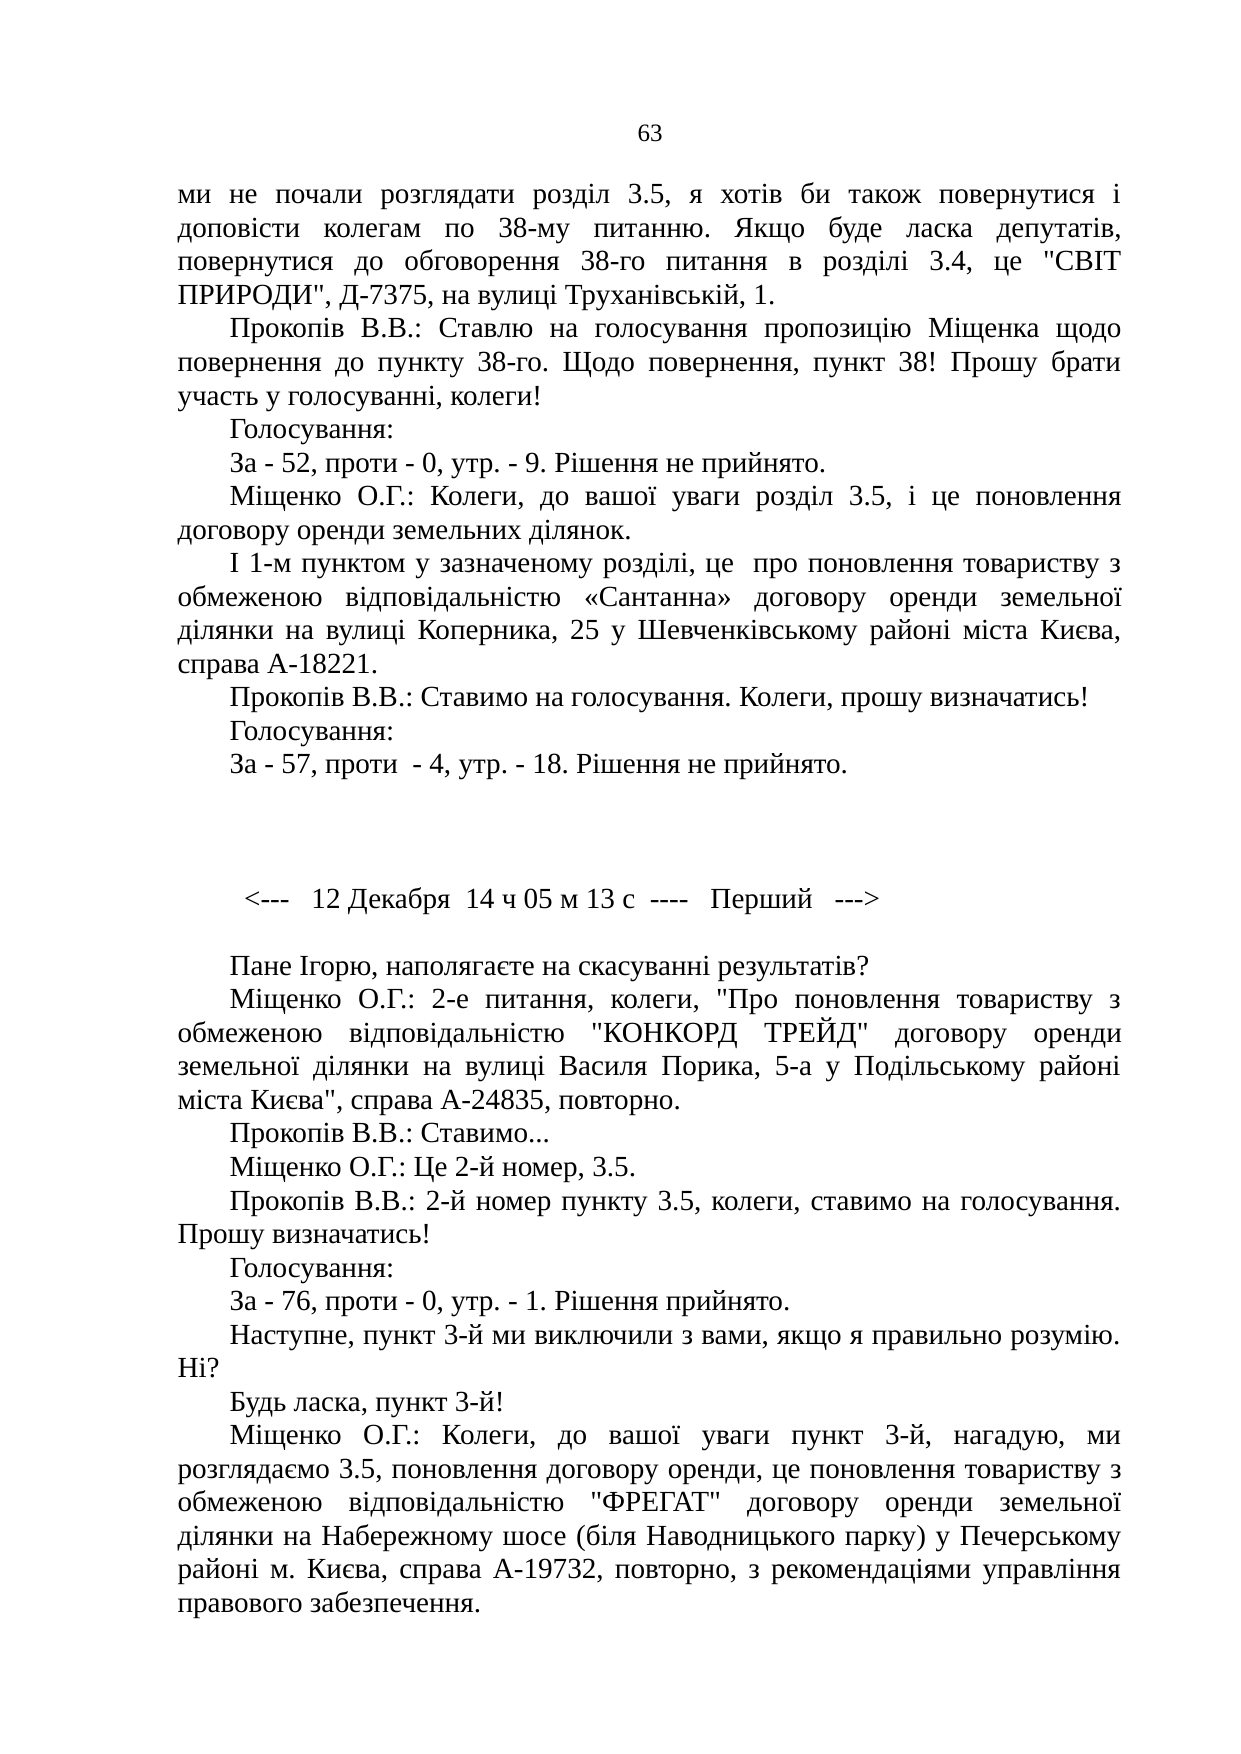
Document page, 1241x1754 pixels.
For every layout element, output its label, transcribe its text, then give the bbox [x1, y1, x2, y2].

text Голосування: [177, 1250, 1122, 1283]
text Прокопів В.В.: Ставлю на голосування пропозицію Міщенка щодо повернення до пункту 38-го. Щодо повернення, пункт 38! Прошу брати участь у голосуванні, колеги! [177, 311, 1122, 411]
text За - 76, проти - 0, утр. - 1. Рішення прийнято. [177, 1283, 1122, 1317]
text Голосування: [177, 411, 1122, 445]
text Голосування: [177, 713, 1122, 747]
text Міщенко О.Г.: Це 2-й номер, 3.5. [177, 1149, 1122, 1183]
text Прокопів В.В.: Ставимо на голосування. Колеги, прошу визначатись! [177, 679, 1122, 713]
text За - 52, проти - 0, утр. - 9. Рішення не прийнято. [177, 445, 1122, 478]
text <--- 12 Декабря 14 ч 05 м 13 с ---- Перший ---> [177, 881, 1122, 914]
text Прокопів В.В.: 2-й номер пункту 3.5, колеги, ставимо на голосування. Прошу визначатись! [177, 1183, 1122, 1250]
text І 1-м пунктом у зазначеному розділі, це про поновлення товариству з обмеженою відповідальністю «Сантанна» договору оренди земельної ділянки на вулиці Коперника, 25 у Шевченківському районі міста Києва, справа А-18221. [177, 545, 1122, 679]
text Наступне, пункт 3-й ми виключили з вами, якщо я правильно розумію. Ні? [177, 1317, 1122, 1384]
text За - 57, проти - 4, утр. - 18. Рішення не прийнято. [177, 747, 1122, 780]
text Прокопів В.В.: Ставимо... [177, 1116, 1122, 1149]
text Міщенко О.Г.: Колеги, до вашої уваги пункт 3-й, нагадую, ми розглядаємо 3.5, поновлення договору оренди, це поновлення товариству з обмеженою відповідальністю "ФРЕГАТ" договору оренди земельної ділянки на Набережному шосе (біля Наводницького парку) у Печерському районі м. Києва, справа А-19732, повторно, з рекомендаціями управління правового забезпечення. [177, 1417, 1122, 1619]
text ми не почали розглядати розділ 3.5, я хотів би також повернутися і доповісти колегам по 38-му питанню. Якщо буде ласка депутатів, повернутися до обговорення 38-го питання в розділі 3.4, це "СВІТ ПРИРОДИ", Д-7375, на вулиці Труханівській, 1. [177, 176, 1122, 311]
text Міщенко О.Г.: 2-е питання, колеги, "Про поновлення товариству з обмеженою відповідальністю "КОНКОРД ТРЕЙД" договору оренди земельної ділянки на вулиці Василя Порика, 5-а у Подільському районі міста Києва", справа А-24835, повторно. [177, 981, 1122, 1116]
text Міщенко О.Г.: Колеги, до вашої уваги розділ 3.5, і це поновлення договору оренди земельних ділянок. [177, 478, 1122, 545]
text Пане Ігорю, наполягаєте на скасуванні результатів? [177, 948, 1122, 981]
text Будь ласка, пункт 3-й! [177, 1384, 1122, 1417]
